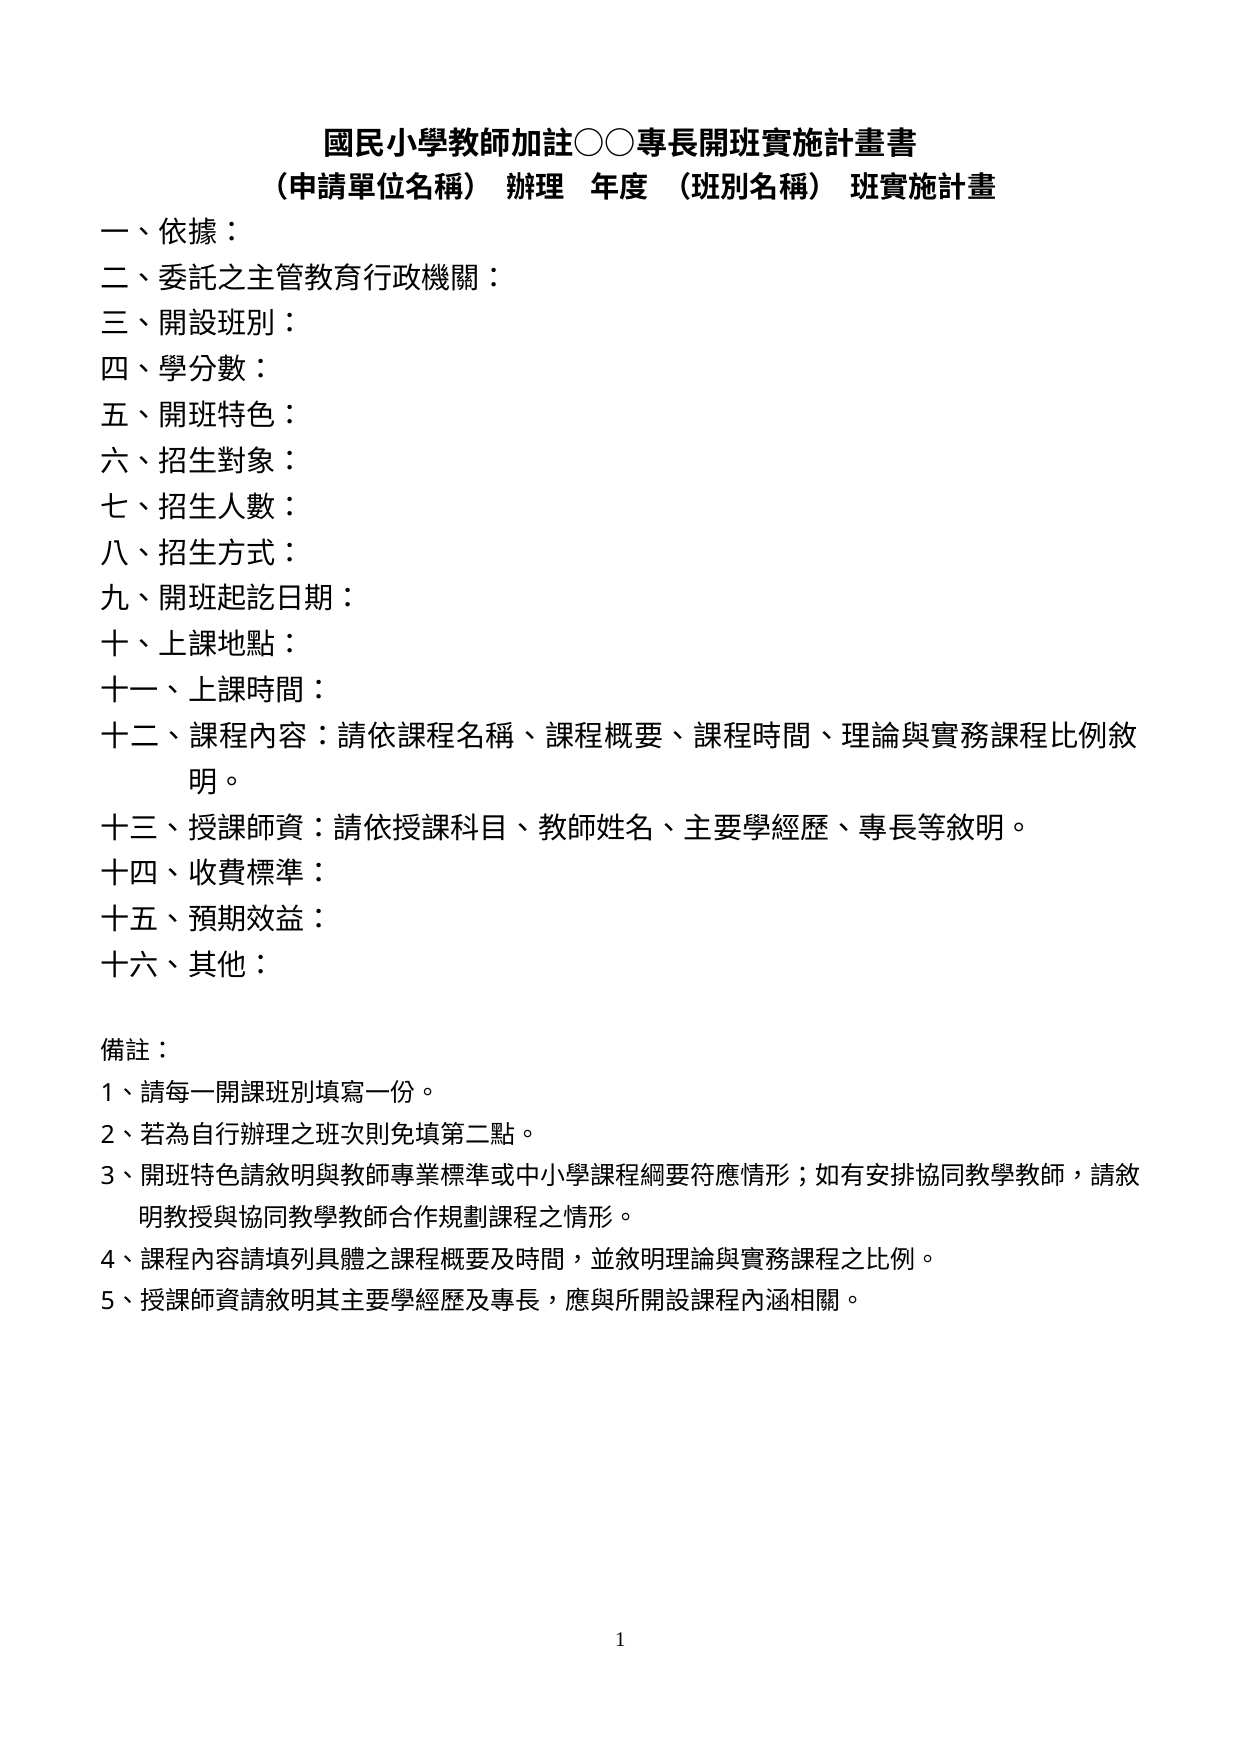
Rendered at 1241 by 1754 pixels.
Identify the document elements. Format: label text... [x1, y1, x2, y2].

text 備註： [100, 1026, 1140, 1068]
text 3、開班特色請敘明與教師專業標準或中小學課程綱要符應情形；如有安排協同教學教師，請敘明教授與協同教學教師合作規劃課程之情形。 [100, 1151, 1140, 1235]
text 五、開班特色： [100, 389, 1140, 435]
text 5、授課師資請敘明其主要學經歷及專長，應與所開設課程內涵相關。 [100, 1276, 1140, 1318]
text 四、學分數： [100, 343, 1140, 389]
text 九、開班起訖日期： [100, 572, 1140, 618]
text 八、招生方式： [100, 526, 1140, 572]
text 十二、課程內容：請依課程名稱、課程概要、課程時間、理論與實務課程比例敘明。 [100, 710, 1140, 801]
text 七、招生人數： [100, 481, 1140, 526]
text 十六、其他： [100, 939, 1140, 985]
text 十四、收費標準： [100, 847, 1140, 893]
text 六、招生對象： [100, 435, 1140, 481]
text 1、請每一開課班別填寫一份。 [100, 1068, 1140, 1110]
text 三、開設班別： [100, 297, 1140, 343]
text 十一、上課時間： [100, 664, 1140, 710]
text 十、上課地點： [100, 618, 1140, 664]
text 十三、授課師資：請依授課科目、教師姓名、主要學經歷、專長等敘明。 [100, 801, 1140, 847]
text 二、委託之主管教育行政機關： [100, 251, 1140, 297]
text 國民小學教師加註○○專長開班實施計畫書 [100, 118, 1140, 163]
text 一、依據： [100, 206, 1140, 251]
text （申請單位名稱） 辦理 年度 （班別名稱） 班實施計畫 [100, 163, 1140, 206]
text 4、課程內容請填列具體之課程概要及時間，並敘明理論與實務課程之比例。 [100, 1235, 1140, 1276]
text 十五、預期效益： [100, 893, 1140, 939]
text 2、若為自行辦理之班次則免填第二點。 [100, 1110, 1140, 1151]
